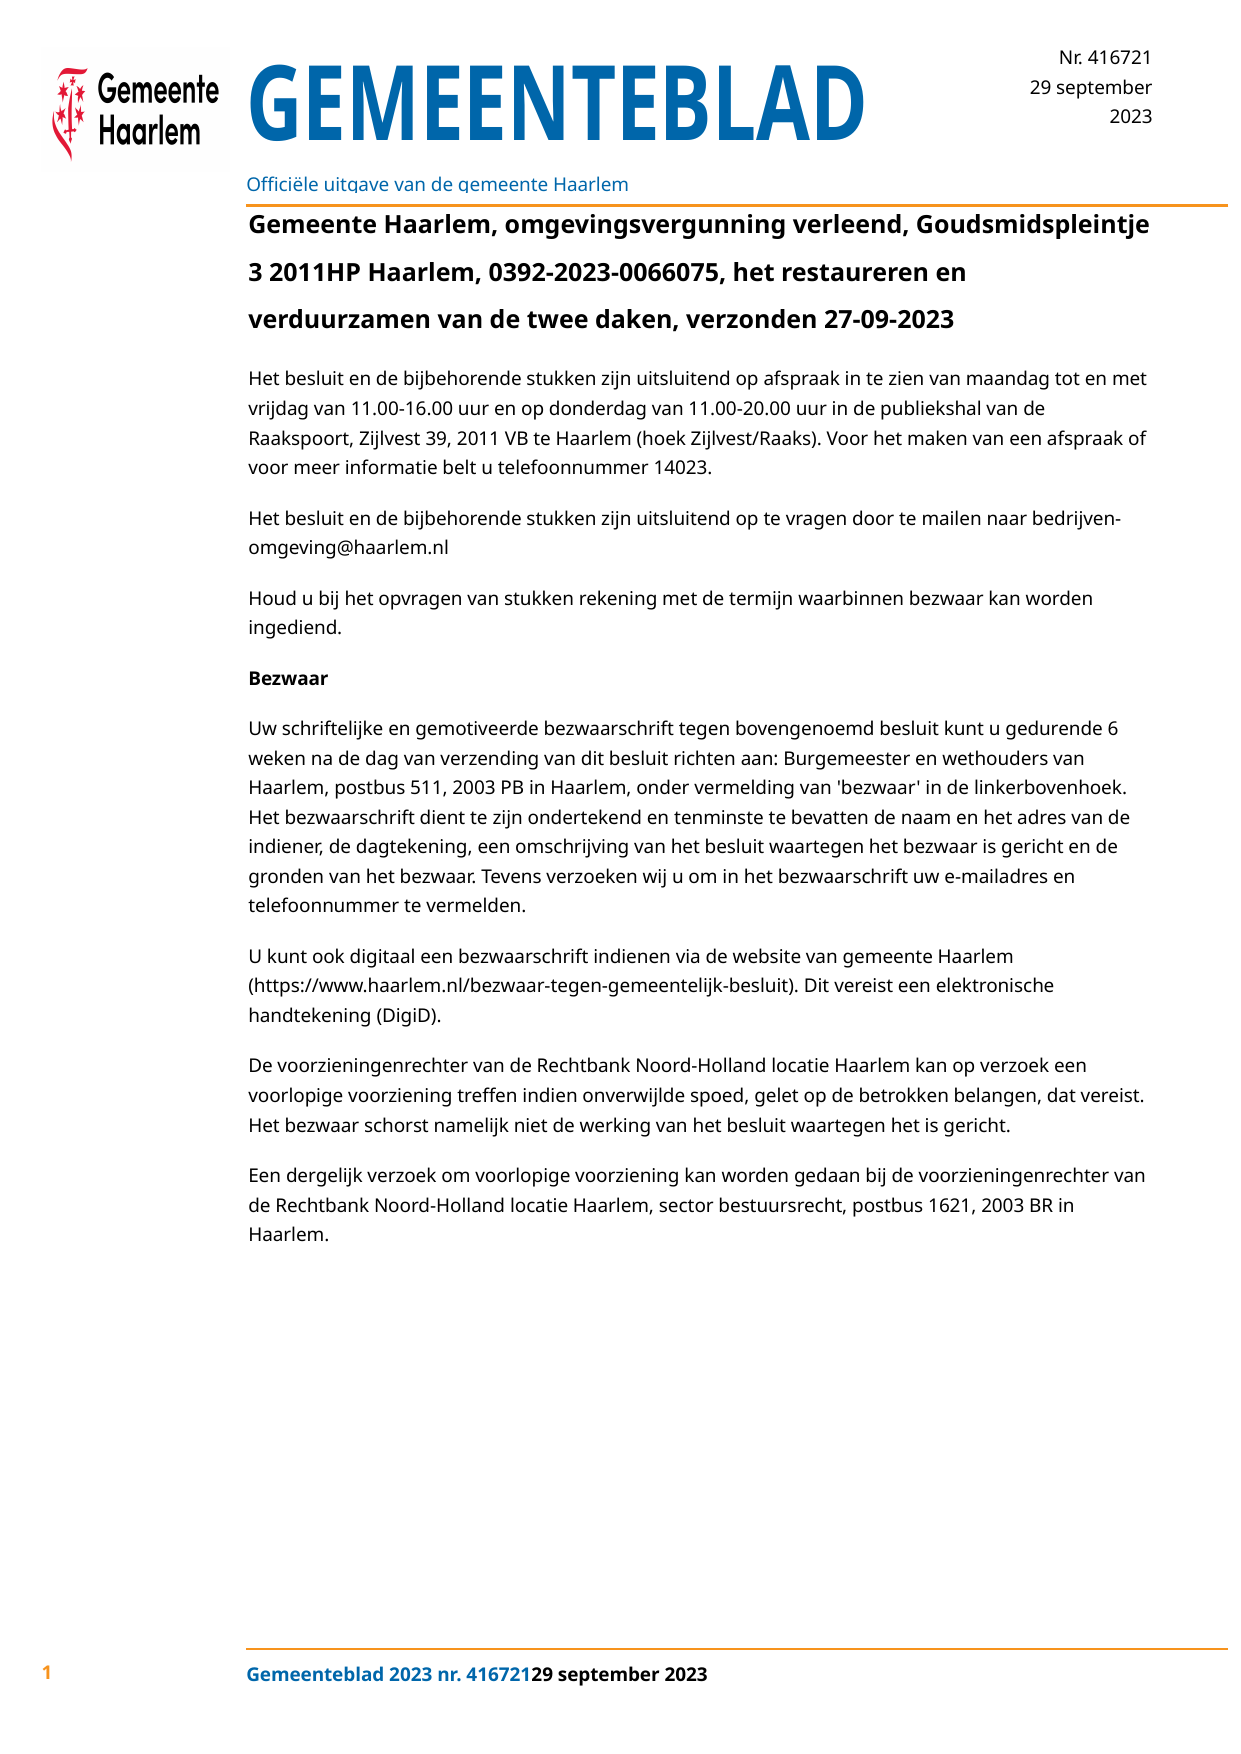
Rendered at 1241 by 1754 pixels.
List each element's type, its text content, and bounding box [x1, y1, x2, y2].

picture [41, 47, 231, 172]
text Het besluit en de bijbehorende stukken zijn uitsluitend op afspraak in te zien van maandag tot en met vrijdag van 11.00-16.00 uur en op donderdag van 11.00-20.00 uur in de publiekshal van de Raakspoort, Zijlvest 39, 2011 VB te Haarlem (hoek Zijlvest/Raaks). Voor het maken van een afspraak of voor meer informatie belt u telefoonnummer 14023. [248, 366, 1152, 480]
text Het besluit en de bijbehorende stukken zijn uitsluitend op te vragen door te mailen naar bedrijven-omgeving@haarlem.nl [248, 505, 1152, 560]
text Houd u bij het opvragen van stukken rekening met de termijn waarbinnen bezwaar kan worden ingediend. [248, 585, 1152, 640]
text Gemeente Haarlem, omgevingsvergunning verleend, Goudsmidspleintje 3 2011HP Haarlem, 0392-2023-0066075, het restaureren en verduurzamen van de twee daken, verzonden 27-09-2023 [248, 207, 1152, 336]
text De voorzieningenrechter van de Rechtbank Noord-Holland locatie Haarlem kan op verzoek een voorlopige voorziening treffen indien onverwijlde spoed, gelet op de betrokken belangen, dat vereist. Het bezwaar schorst namelijk niet de werking van het besluit waartegen het is gericht. [248, 1053, 1152, 1137]
text U kunt ook digitaal een bezwaarschrift indienen via de website van gemeente Haarlem (https://www.haarlem.nl/bezwaar-tegen-gemeentelijk-besluit). Dit vereist een elektronische handtekening (DigiD). [248, 943, 1152, 1028]
text Een dergelijk verzoek om voorlopige voorziening kan worden gedaan bij de voorzieningenrechter van de Rechtbank Noord-Holland locatie Haarlem, sector bestuursrecht, postbus 1621, 2003 BR in Haarlem. [248, 1162, 1152, 1247]
text Uw schriftelijke en gemotiveerde bezwaarschrift tegen bovengenoemd besluit kunt u gedurende 6 weken na de dag van verzending van dit besluit richten aan: Burgemeester en wethouders van Haarlem, postbus 511, 2003 PB in Haarlem, onder vermelding van 'bezwaar' in de linkerbovenhoek. Het bezwaarschrift dient te zijn ondertekend en tenminste te bevatten de naam en het adres van de indiener, de dagtekening, een omschrijving van het besluit waartegen het bezwaar is gericht en de gronden van het bezwaar. Tevens verzoeken wij u om in het bezwaarschrift uw e-mailadres en telefoonnummer te vermelden. [248, 715, 1152, 918]
text Bezwaar [248, 665, 1152, 690]
